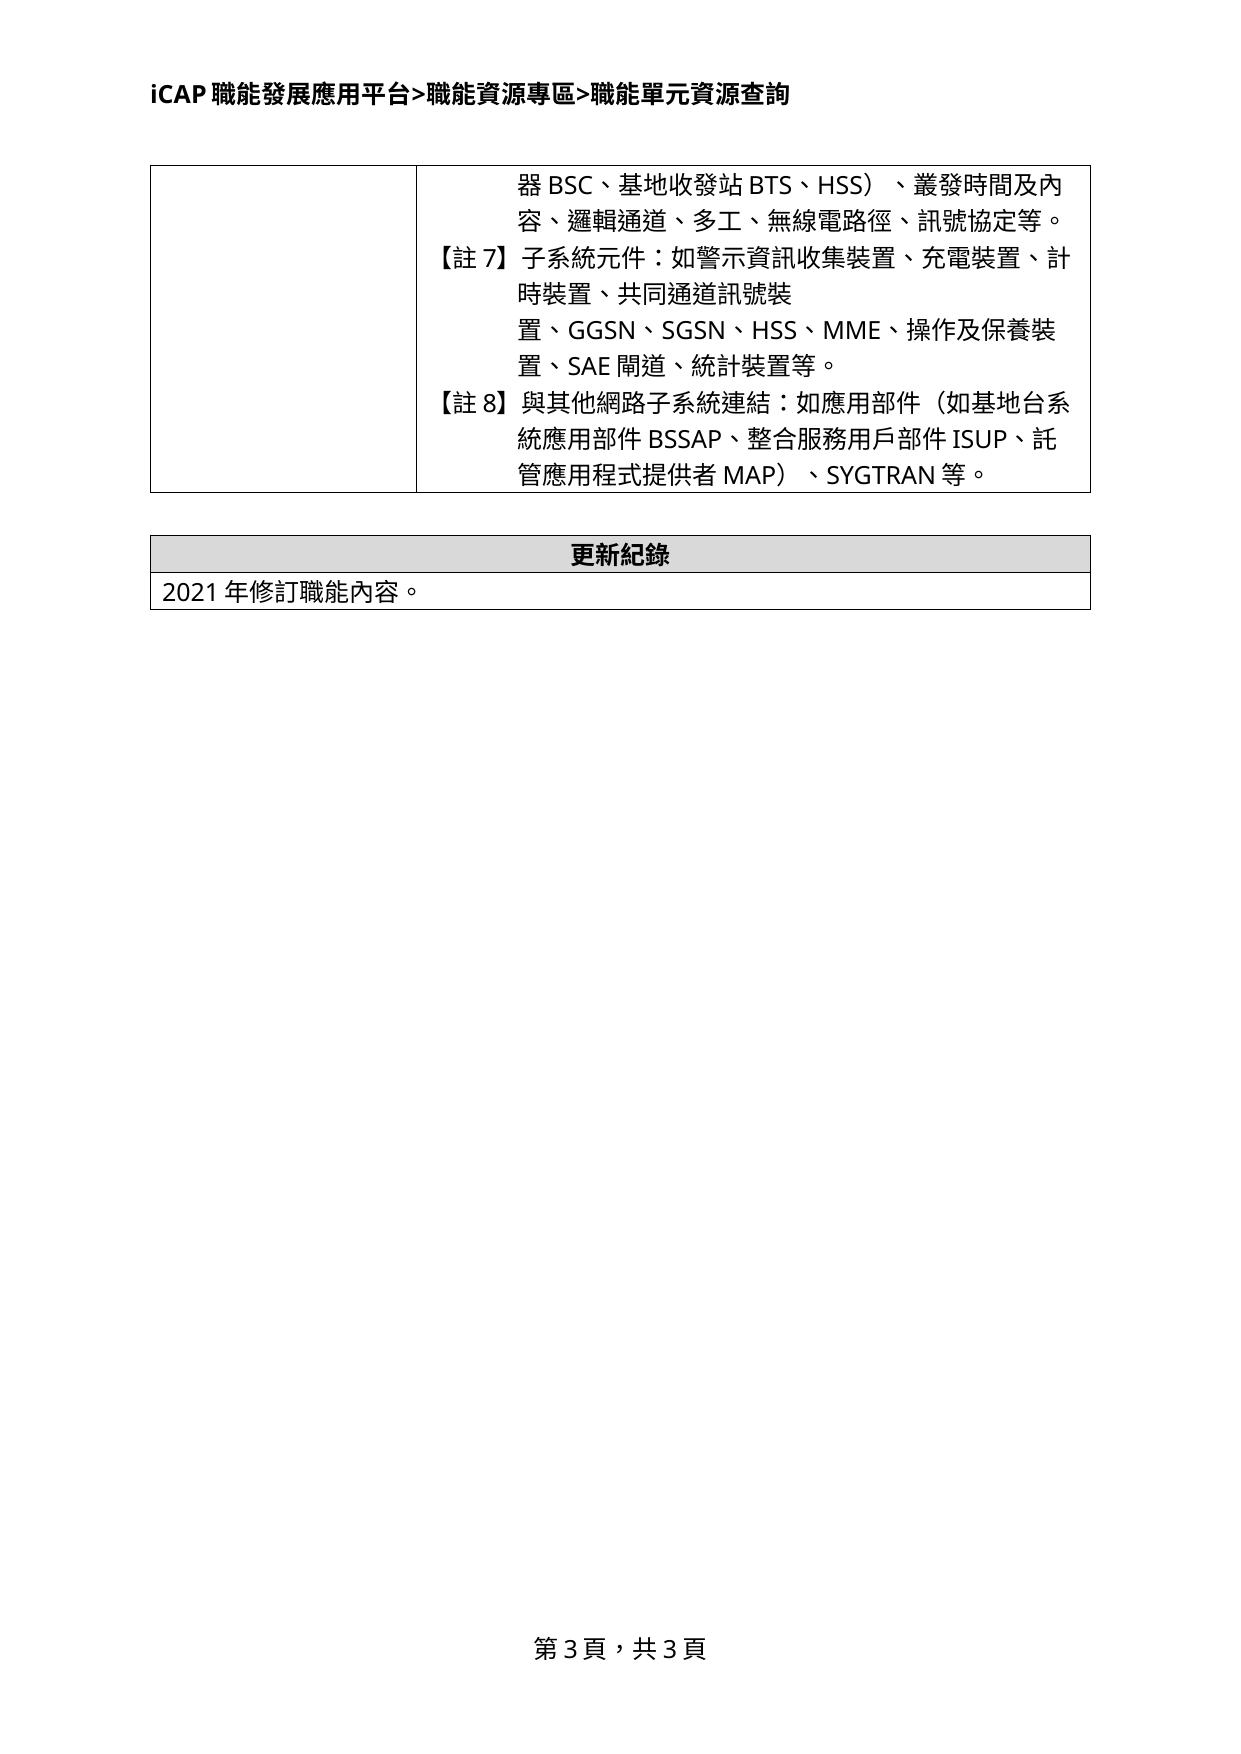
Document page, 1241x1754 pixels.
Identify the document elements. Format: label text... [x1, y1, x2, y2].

table_cell 2021年修訂職能內容。 [151, 573, 1090, 609]
table_cell 器BSC、基地收發站BTS、HSS）、叢發時間及內容、邏輯通道、多工、無線電路徑、訊號協定等。 【註7】子系統元件：如警示資訊收集裝置、充電裝置、計時裝置、共同通道訊號裝置、GGSN、SGSN、HSS、MME、操作及保養裝置、SAE閘道、統計裝置等。 【註8】與其他網路子系統連結：如應用部件（如基地台系統應用部件BSSAP、整合服務用戶部件ISUP、託管應用程式提供者MAP）、SYGTRAN等。 [417, 166, 1090, 492]
table_cell [151, 166, 416, 492]
table_header 更新紀錄 [151, 536, 1090, 572]
